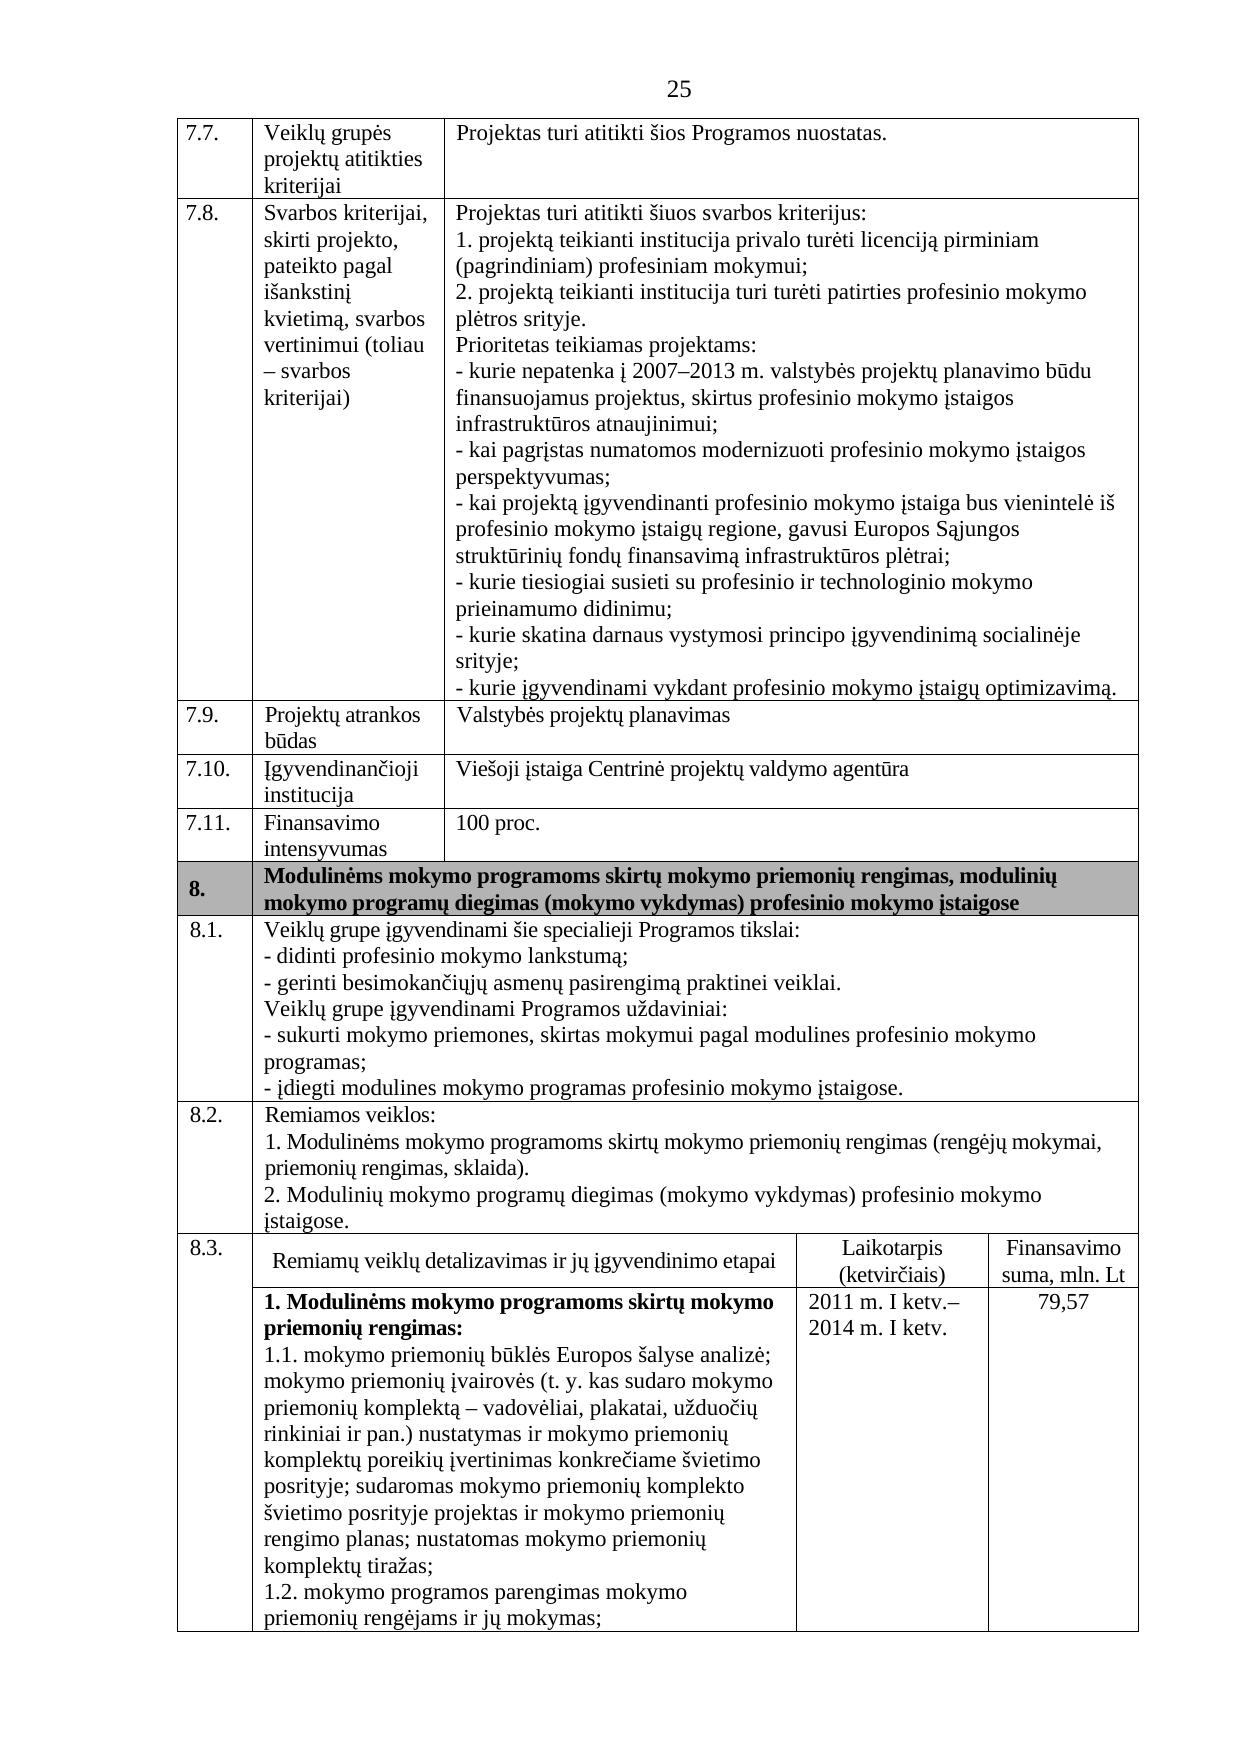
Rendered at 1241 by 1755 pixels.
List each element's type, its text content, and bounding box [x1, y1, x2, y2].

table_cell Finansavimo intensyvumas [253, 809, 444, 861]
table_cell 8.1. [178, 916, 252, 1101]
table_cell Viešoji įstaiga Centrinė projektų valdymo agentūra [445, 755, 1138, 807]
table_cell Veiklų grupės projektų atitikties kriterijai [253, 119, 444, 198]
table_cell Finansavimo suma, mln. Lt [989, 1234, 1138, 1287]
table_cell 2011 m. I ketv.–2014 m. I ketv. [797, 1288, 988, 1631]
table_cell Projektas turi atitikti šios Programos nuostatas. [445, 119, 1138, 198]
table_cell Svarbos kriterijai, skirti projekto, pateikto pagal išankstinį kvietimą, svarbos vertinimui (toliau – svarbos kriterijai) [253, 199, 444, 700]
table_cell 7.10. [178, 755, 252, 807]
table_cell 7.7. [178, 119, 252, 198]
table_cell 79,57 [989, 1288, 1138, 1631]
table_cell Projektas turi atitikti šiuos svarbos kriterijus: 1. projektą teikianti institucija privalo turėti licenciją pirminiam (pagrindiniam) profesiniam mokymui; 2. projektą teikianti institucija turi turėti patirties profesinio mokymo plėtros srityje. Prioritetas teikiamas projektams: - kurie nepatenka į 2007–2013 m. valstybės projektų planavimo būdu finansuojamus projektus, skirtus profesinio mokymo įstaigos infrastruktūros atnaujinimui; - kai pagrįstas numatomos modernizuoti profesinio mokymo įstaigos perspektyvumas; - kai projektą įgyvendinanti profesinio mokymo įstaiga bus vienintelė iš profesinio mokymo įstaigų regione, gavusi Europos Sąjungos struktūrinių fondų finansavimą infrastruktūros plėtrai; - kurie tiesiogiai susieti su profesinio ir technologinio mokymo prieinamumo didinimu; - kurie skatina darnaus vystymosi principo įgyvendinimą socialinėje srityje; - kurie įgyvendinami vykdant profesinio mokymo įstaigų optimizavimą. [445, 199, 1138, 700]
table_cell Remiamos veiklos: 1. Modulinėms mokymo programoms skirtų mokymo priemonių rengimas (rengėjų mokymai, priemonių rengimas, sklaida). 2. Modulinių mokymo programų diegimas (mokymo vykdymas) profesinio mokymo įstaigose. [253, 1102, 1138, 1233]
table_cell Modulinėms mokymo programoms skirtų mokymo priemonių rengimas, modulinių mokymo programų diegimas (mokymo vykdymas) profesinio mokymo įstaigose [253, 862, 1138, 915]
table_cell Projektų atrankos būdas [253, 701, 444, 754]
table_cell 8. [178, 862, 252, 915]
table_cell 1. Modulinėms mokymo programoms skirtų mokymo priemonių rengimas: 1.1. mokymo priemonių būklės Europos šalyse analizė; mokymo priemonių įvairovės (t. y. kas sudaro mokymo priemonių komplektą – vadovėliai, plakatai, užduočių rinkiniai ir pan.) nustatymas ir mokymo priemonių komplektų poreikių įvertinimas konkrečiame švietimo posrityje; sudaromas mokymo priemonių komplekto švietimo posrityje projektas ir mokymo priemonių rengimo planas; nustatomas mokymo priemonių komplektų tiražas; 1.2. mokymo programos parengimas mokymo priemonių rengėjams ir jų mokymas; [253, 1288, 796, 1631]
table_cell 7.9. [178, 701, 252, 754]
table_cell 8.3. [178, 1234, 252, 1631]
table_cell Remiamų veiklų detalizavimas ir jų įgyvendinimo etapai [253, 1234, 796, 1287]
table_cell Įgyvendinančioji institucija [253, 755, 444, 807]
table_cell 7.8. [178, 199, 252, 700]
table_cell 100 proc. [445, 809, 1138, 861]
table_cell Valstybės projektų planavimas [445, 701, 1138, 754]
table_cell Veiklų grupe įgyvendinami šie specialieji Programos tikslai: - didinti profesinio mokymo lankstumą; - gerinti besimokančiųjų asmenų pasirengimą praktinei veiklai. Veiklų grupe įgyvendinami Programos uždaviniai: - sukurti mokymo priemones, skirtas mokymui pagal modulines profesinio mokymo programas; - įdiegti modulines mokymo programas profesinio mokymo įstaigose. [253, 916, 1138, 1101]
table_cell 8.2. [178, 1102, 252, 1233]
table_cell 7.11. [178, 809, 252, 861]
table_cell Laikotarpis (ketvirčiais) [797, 1234, 988, 1287]
